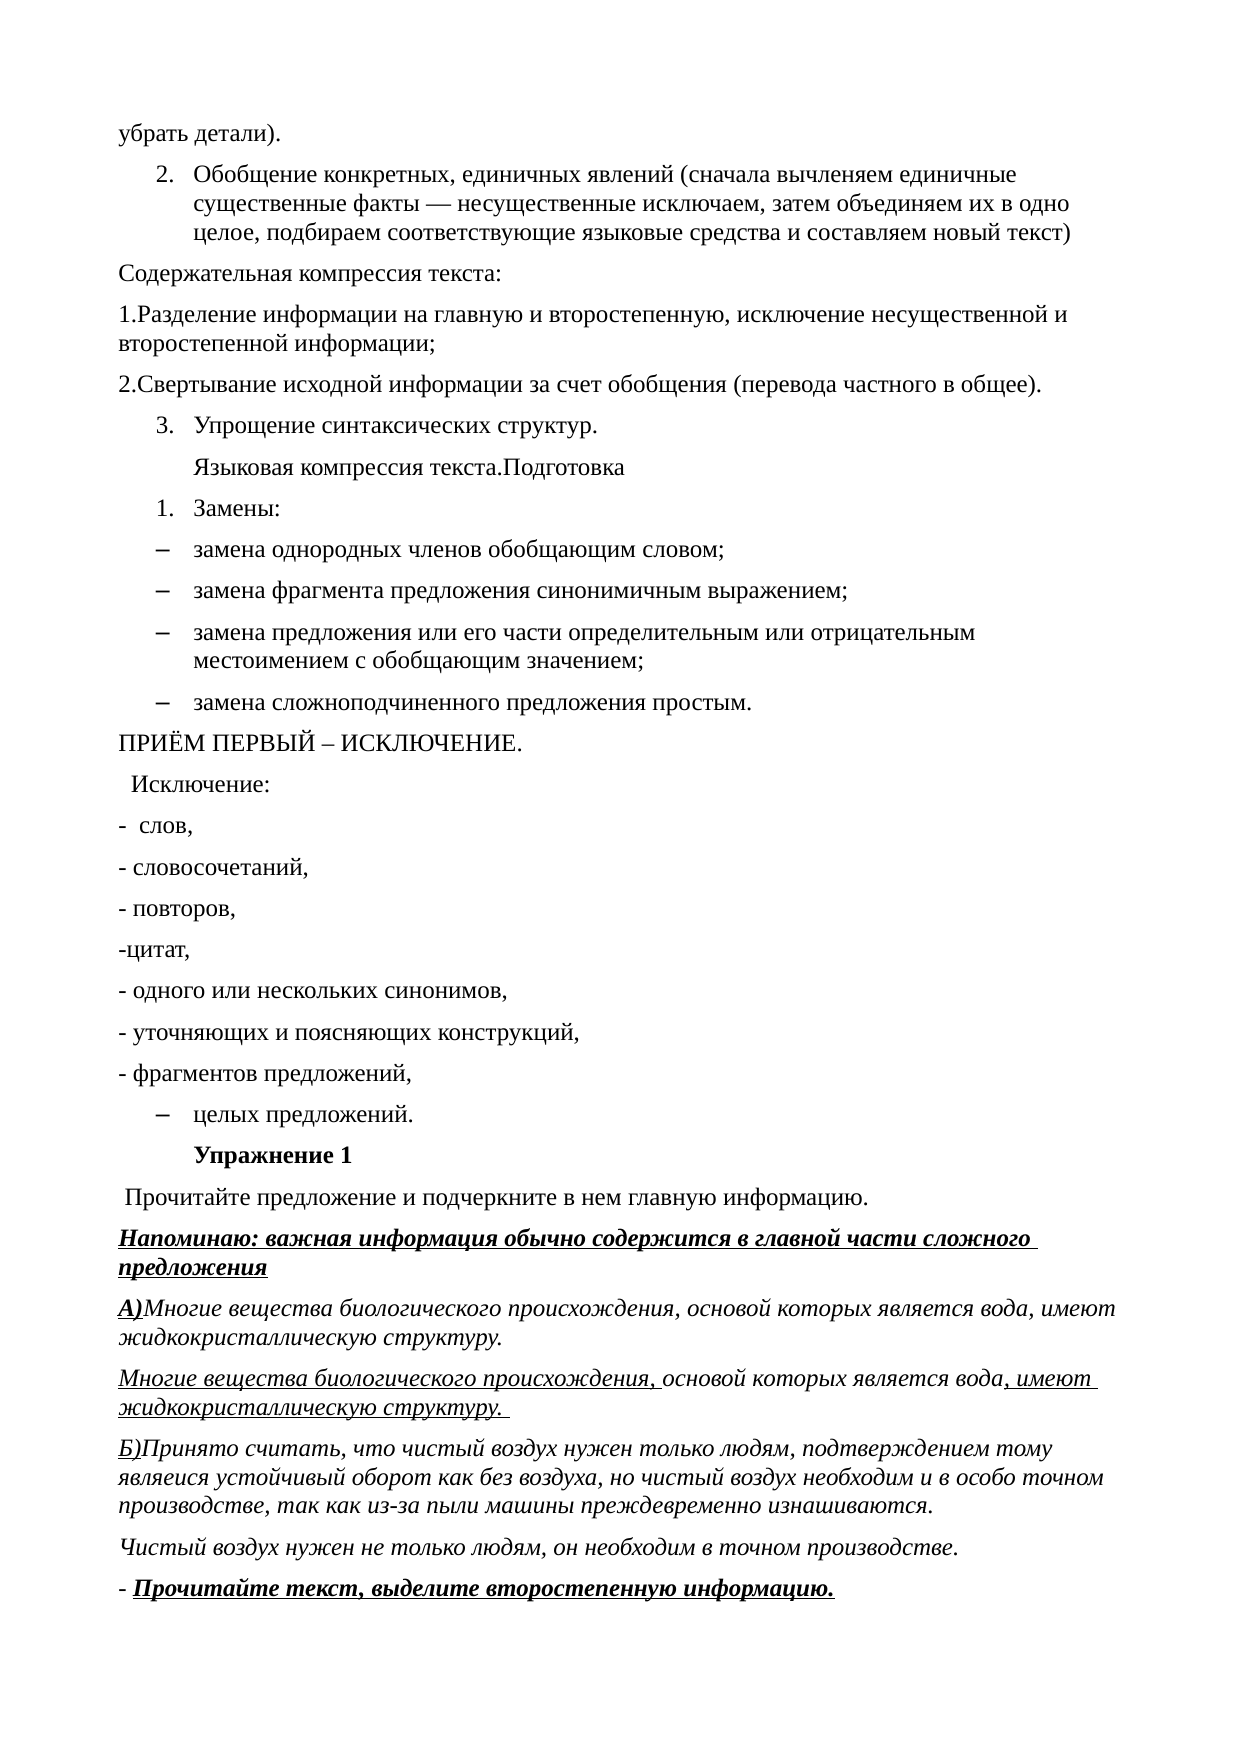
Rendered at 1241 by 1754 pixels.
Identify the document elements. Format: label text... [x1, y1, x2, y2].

text Б)Принято считать, что чистый воздух нужен только людям, подтверждением тому являеися устойчивый оборот как без воздуха, но чистый воздух необходим и в особо точном производстве, так как из-за пыли машины преждевременно изнашиваются. [118, 1433, 1122, 1519]
list замена фрагмента предложения синонимичным выражением; [156, 576, 1122, 604]
list Обобщение конкретных, единичных явлений (сначала вычленяем единичные существенные факты — несущественные исключаем, затем объединяем их в одно целое, подбираем соответствующие языковые средства и составляем новый текст) [156, 159, 1122, 246]
text ПРИЁМ ПЕРВЫЙ – ИСКЛЮЧЕНИЕ. [118, 728, 1122, 757]
list замена предложения или его части определительным или отрицательным местоимением с обобщающим значением; [156, 617, 1122, 674]
list замена однородных членов обобщающим словом; [156, 534, 1122, 563]
text Чистый воздух нужен не только людям, он необходим в точном производстве. [118, 1532, 1122, 1561]
text - одного или нескольких синонимов, [118, 976, 1122, 1004]
text Многие вещества биологического происхождения, основой которых является вода, имеют жидкокристаллическую структуру. [118, 1363, 1122, 1421]
text - уточняющих и поясняющих конструкций, [118, 1017, 1122, 1046]
list замена сложноподчиненного предложения простым. [156, 687, 1122, 716]
list Упражнение 1 [156, 1141, 1122, 1169]
list Языковая компрессия текста.Подготовка [156, 452, 1122, 481]
list целых предложений. [156, 1099, 1122, 1128]
text Содержательная компрессия текста: [118, 258, 1122, 287]
text - фрагментов предложений, [118, 1058, 1122, 1087]
text Прочитайте предложение и подчеркните в нем главную информацию. [118, 1182, 1122, 1211]
text - словосочетаний, [118, 852, 1122, 881]
text - слов, [118, 811, 1122, 839]
text Напоминаю: важная информация обычно содержится в главной части сложного предложения [118, 1223, 1122, 1281]
text 2.Свертывание исходной информации за счет обобщения (перевода частного в общее). [118, 369, 1122, 398]
list Замены: [156, 493, 1122, 522]
text -цитат, [118, 934, 1122, 963]
text - Прочитайте текст, выделите второстепенную информацию. [118, 1573, 1122, 1602]
text - повторов, [118, 893, 1122, 922]
list Упрощение синтаксических структур. [156, 411, 1122, 439]
text убрать детали). [118, 118, 1122, 147]
text Исключение: [118, 769, 1122, 798]
text 1.Разделение информации на главную и второстепенную, исключение несущественной и второстепенной информации; [118, 299, 1122, 357]
text А)Многие вещества биологического происхождения, основой которых является вода, имеют жидкокристаллическую структуру. [118, 1293, 1122, 1351]
